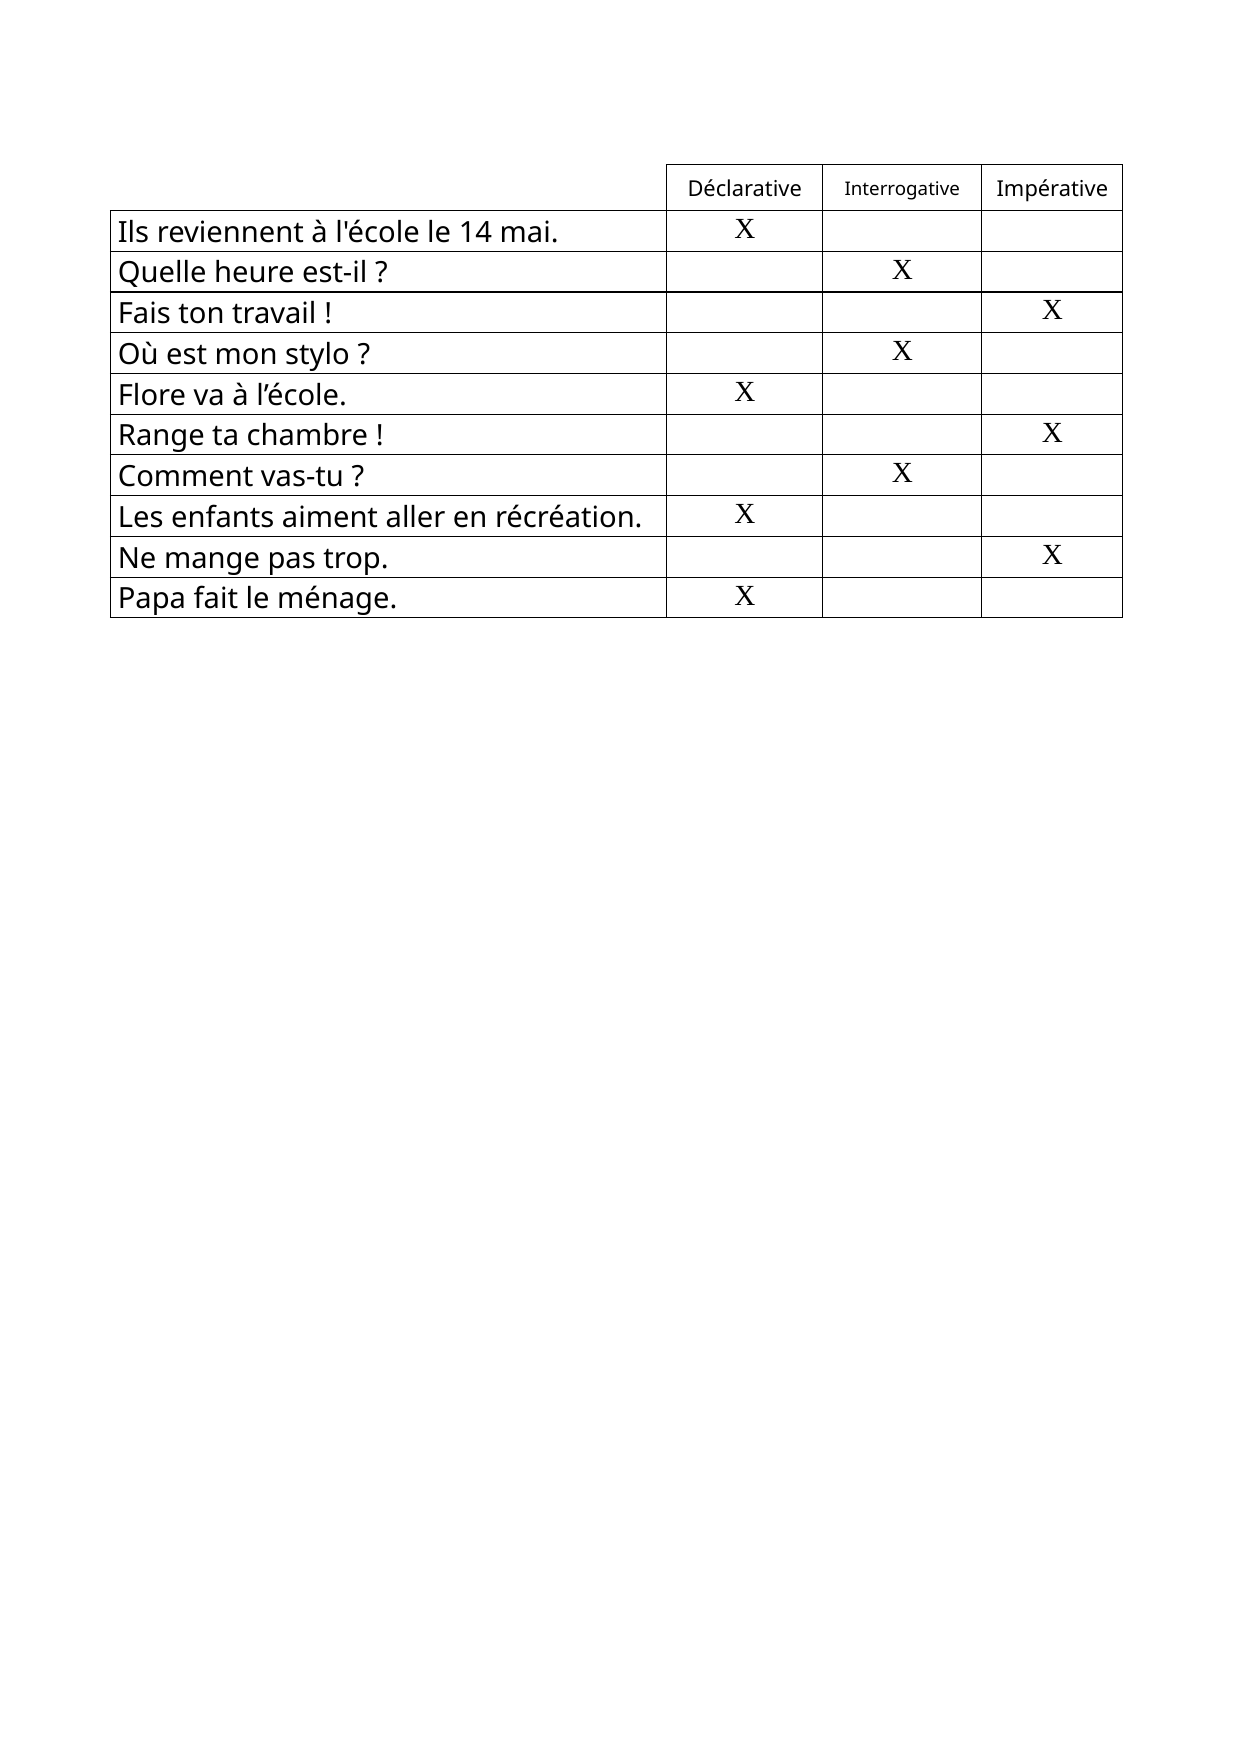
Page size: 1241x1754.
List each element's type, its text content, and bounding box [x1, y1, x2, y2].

table_cell [823, 415, 981, 454]
table_cell X [667, 496, 822, 536]
table_cell [823, 293, 981, 332]
table_cell [823, 211, 981, 251]
table_header Déclarative [667, 165, 822, 210]
table_cell Quelle heure est-il ? [111, 252, 666, 291]
table_cell [982, 578, 1122, 617]
table_cell Ils reviennent à l'école le 14 mai. [111, 211, 666, 251]
table_cell Où est mon stylo ? [111, 333, 666, 373]
table_cell [982, 211, 1122, 251]
table_cell [982, 333, 1122, 373]
table_cell X [982, 293, 1122, 332]
table_header Interrogative [823, 165, 981, 210]
table_cell Ne mange pas trop. [111, 537, 666, 577]
table_cell X [823, 333, 981, 373]
table_cell [667, 455, 822, 495]
table_cell [823, 578, 981, 617]
table_cell X [823, 252, 981, 291]
table_cell Range ta chambre ! [111, 415, 666, 454]
table_cell [823, 374, 981, 414]
table_cell [667, 537, 822, 577]
table_cell [982, 455, 1122, 495]
table_cell Papa fait le ménage. [111, 578, 666, 617]
table_cell Les enfants aiment aller en récréation. [111, 496, 666, 536]
table_cell [982, 374, 1122, 414]
table_cell X [667, 211, 822, 251]
table_cell [667, 252, 822, 291]
table_cell [982, 252, 1122, 291]
table_cell X [667, 578, 822, 617]
table_cell X [982, 537, 1122, 577]
table_cell [823, 496, 981, 536]
table_cell X [667, 374, 822, 414]
table_cell X [823, 455, 981, 495]
table_cell [823, 537, 981, 577]
table_cell [982, 496, 1122, 536]
table_cell Fais ton travail ! [111, 293, 666, 332]
table_cell [667, 415, 822, 454]
table_cell Flore va à l’école. [111, 374, 666, 414]
table_cell Comment vas-tu ? [111, 455, 666, 495]
table_cell [667, 293, 822, 332]
table_cell X [982, 415, 1122, 454]
table_header [110, 164, 666, 210]
table_cell [667, 333, 822, 373]
table_header Impérative [982, 165, 1122, 210]
